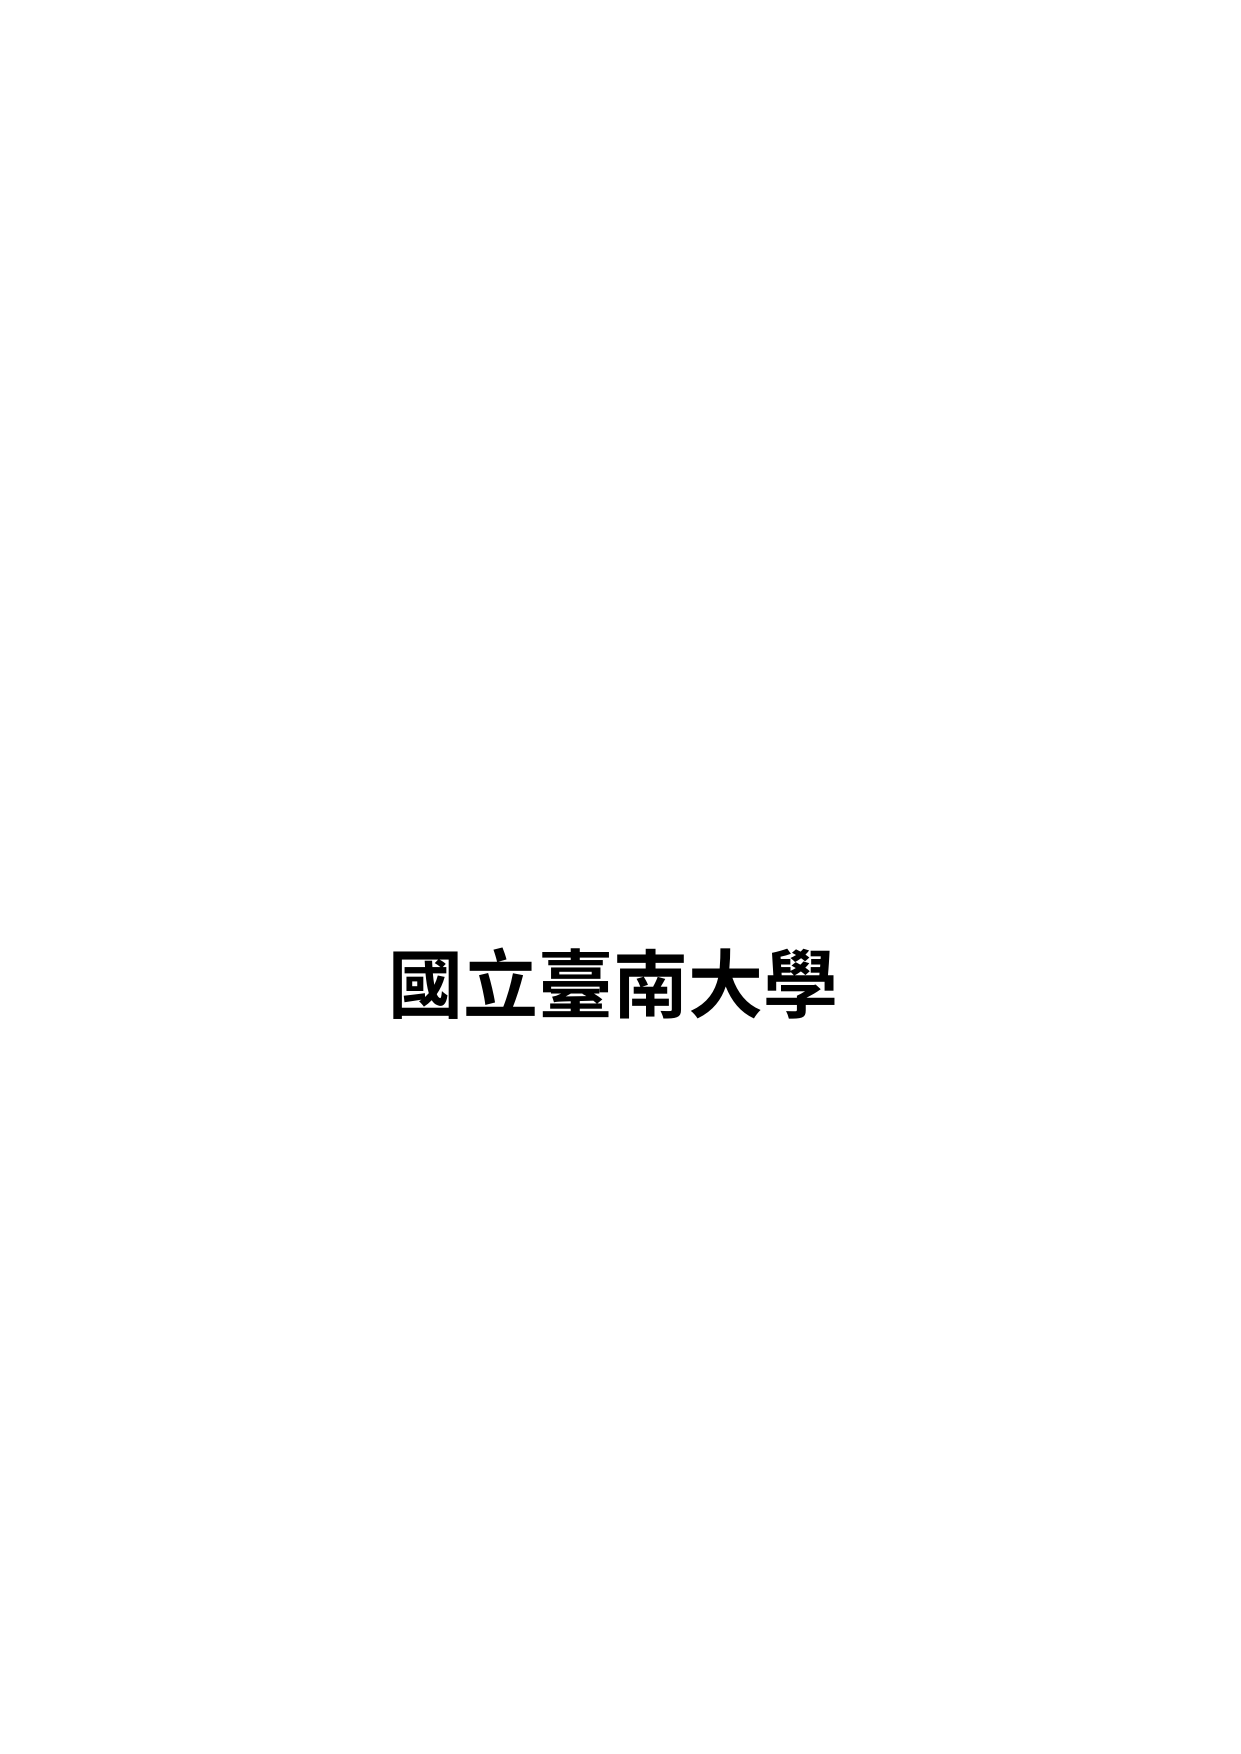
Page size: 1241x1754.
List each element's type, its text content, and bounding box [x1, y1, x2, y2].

text 國立臺南大學 [148, 907, 1078, 1032]
